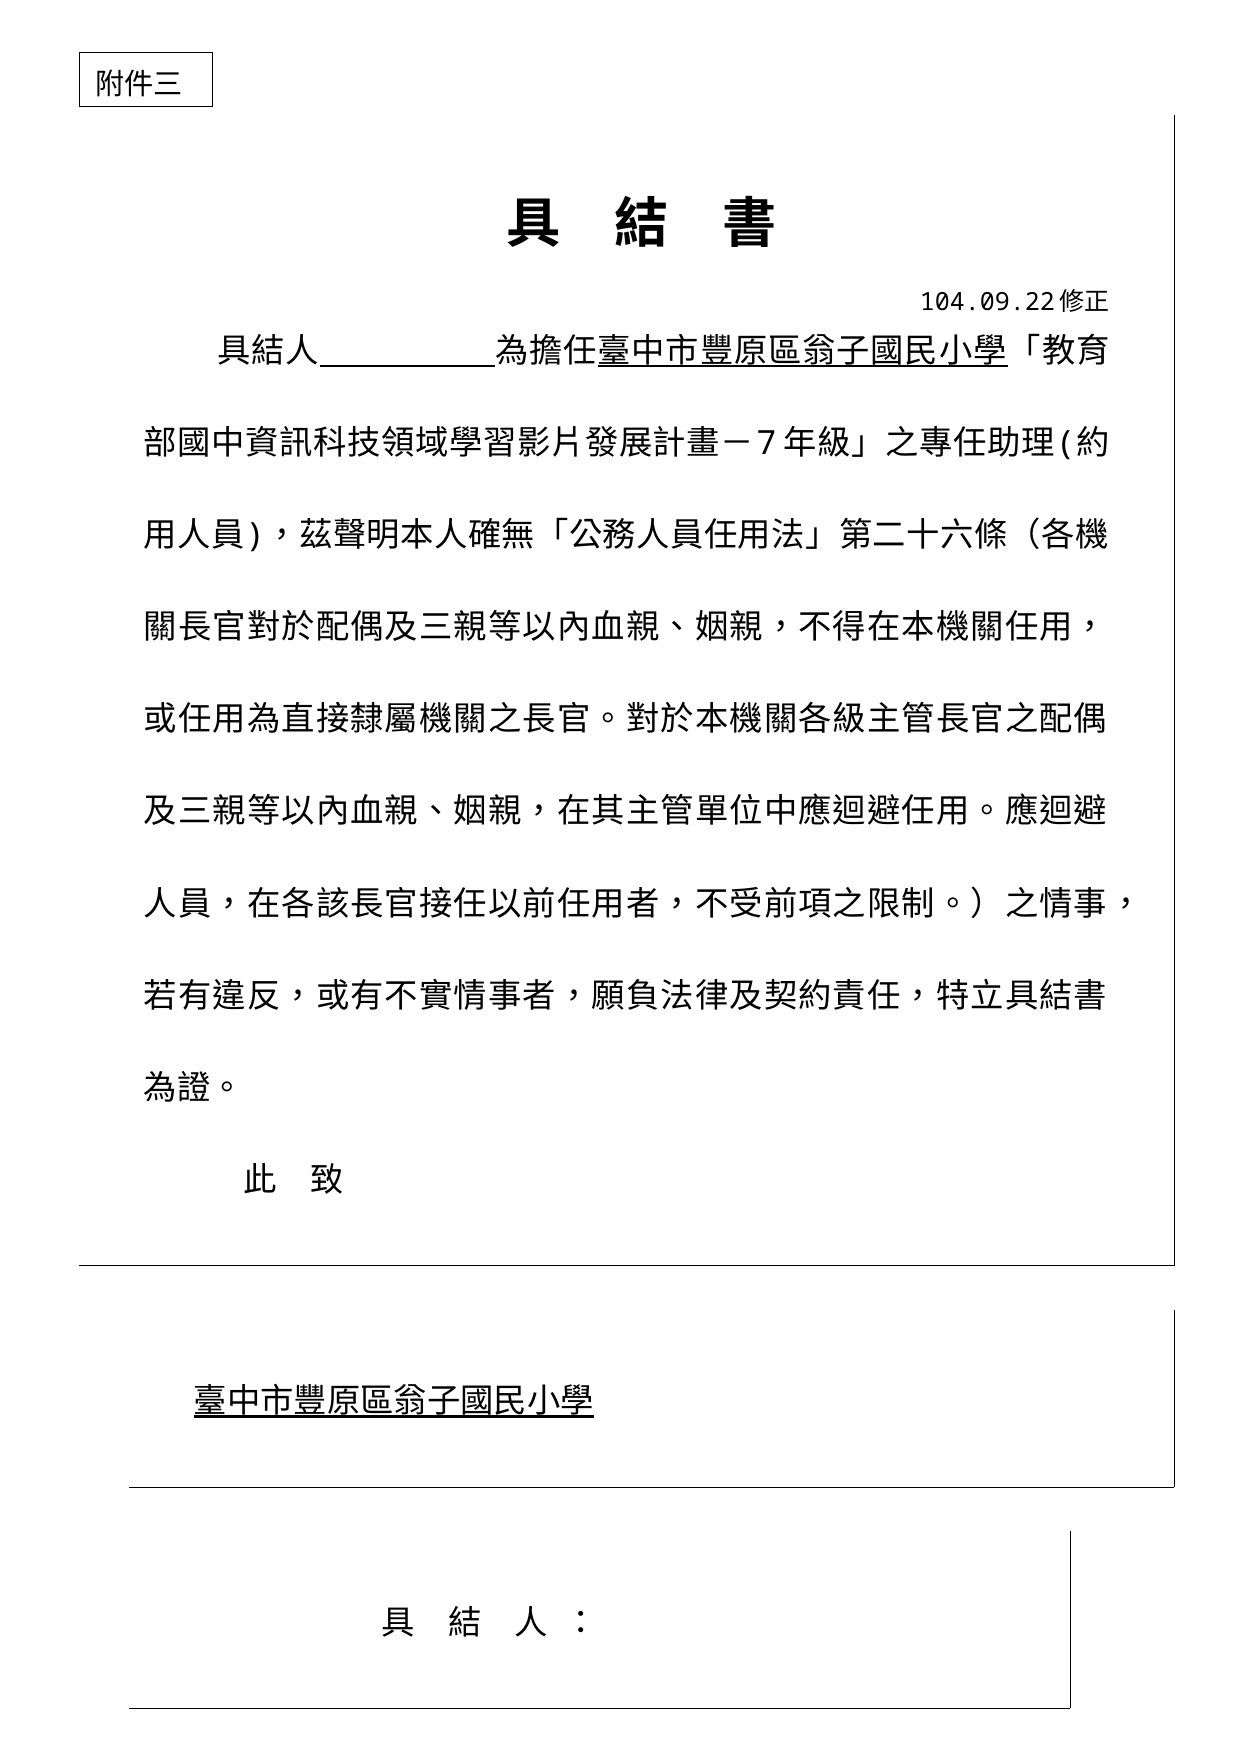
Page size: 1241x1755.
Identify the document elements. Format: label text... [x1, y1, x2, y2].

text 104.09.22修正 [79, 217, 1174, 259]
text 此 致 [79, 1088, 1174, 1265]
text 具 結 人 ： [129, 1531, 1070, 1708]
text 具 結 書 [80, 53, 212, 106]
text 臺中市豐原區翁子國民小學 [129, 1310, 1174, 1487]
text 附件三 [95, 60, 197, 98]
text 具 結 書 [79, 114, 1174, 217]
text 具結人 為擔任臺中市豐原區翁子國民小學「教育部國中資訊科技領域學習影片發展計畫－7年級」之專任助理(約用人員)，茲聲明本人確無「公務人員任用法」第二十六條（各機關長官對於配偶及三親等以內血親、姻親，不得在本機關任用，或任用為直接隸屬機關之長官。對於本機關各級主管長官之配偶及三親等以內血親、姻親，在其主管單位中應迴避任用。應迴避人員，在各該長官接任以前任用者，不受前項之限制。）之情事，若有違反，或有不實情事者，願負法律及契約責任，特立具結書為證。 [79, 259, 1174, 1088]
